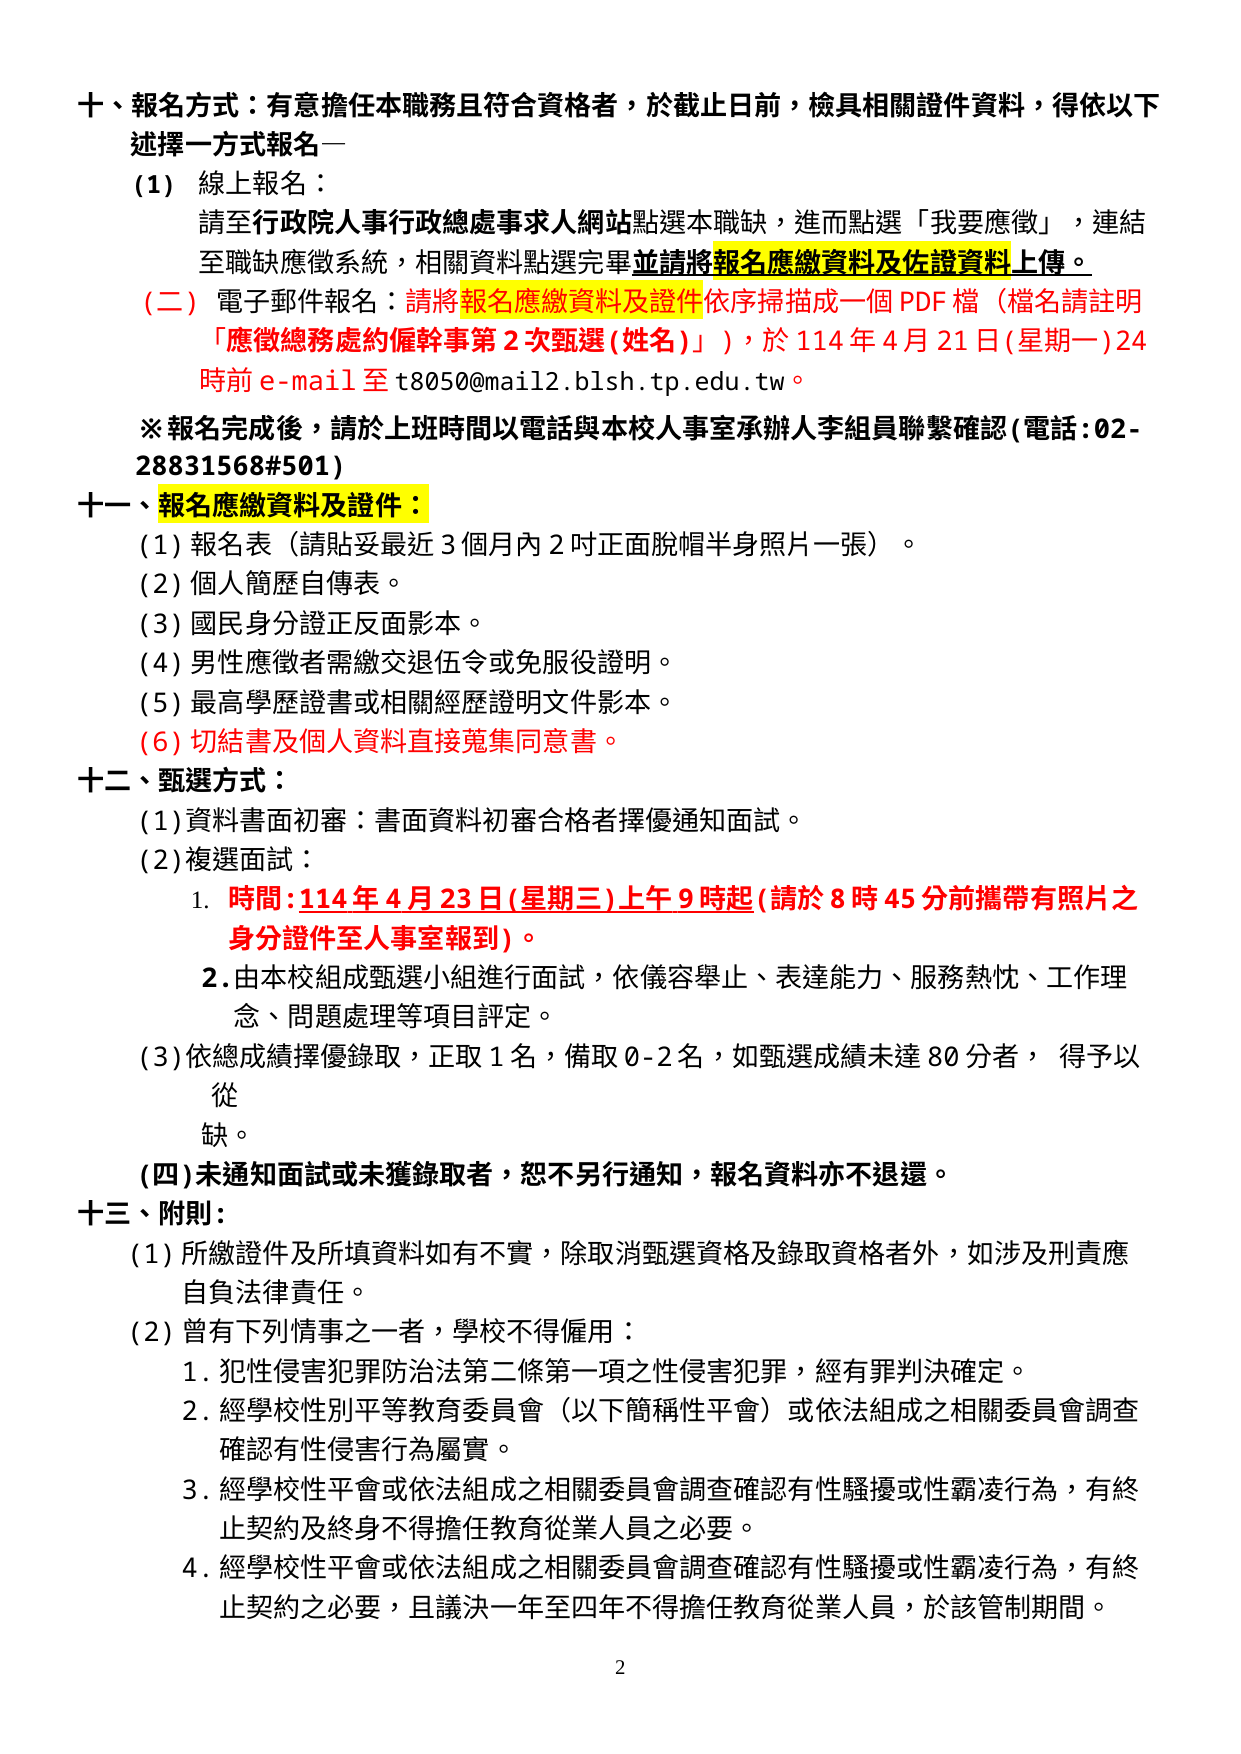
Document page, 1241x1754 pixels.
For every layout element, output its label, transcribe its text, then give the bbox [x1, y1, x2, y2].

text 十二、甄選方式： [77, 759, 1163, 798]
text ※報名完成後，請於上班時間以電話與本校人事室承辦人李組員聯繫確認(電話:02-28831568#501) [135, 407, 1163, 484]
text 念、問題處理等項目評定。 [136, 995, 1163, 1035]
list 依總成績擇優錄取，正取1名，備取0-2名，如甄選成績未達80分者， 得予以從 [136, 1035, 1163, 1113]
text 請至行政院人事行政總處事求人網站點選本職缺，進而點選「我要應徵」，連結至職缺應徵系統，相關資料點選完畢並請將報名應繳資料及佐證資料上傳。 [198, 201, 1163, 280]
list 經學校性別平等教育委員會（以下簡稱性平會）或依法組成之相關委員會調查 [181, 1389, 1163, 1428]
list 複選面試： [136, 838, 1163, 877]
list 經學校性平會或依法組成之相關委員會調查確認有性騷擾或性霸凌行為，有終 [181, 1468, 1163, 1507]
list 報名表（請貼妥最近3個月內2吋正面脫帽半身照片一張）。 [136, 523, 1163, 562]
text 十三、附則: [77, 1192, 1163, 1232]
list 所繳證件及所填資料如有不實，除取消甄選資格及錄取資格者外，如涉及刑責應 [127, 1232, 1163, 1271]
text (二) 電子郵件報名：請將報名應繳資料及證件依序掃描成一個PDF檔（檔名請註明「應徵總務處約僱幹事第2次甄選(姓名)」)，於114年4月21日(星期一)24時前e-mail至t8050@mail2.blsh.tp.edu.tw。 [91, 280, 1163, 398]
list 時間:114年4月23日(星期三)上午9時起(請於8時45分前攜帶有照片之身分證件至人事室報到)。 [191, 877, 1163, 956]
list 經學校性平會或依法組成之相關委員會調查確認有性騷擾或性霸凌行為，有終 [181, 1546, 1163, 1586]
list 犯性侵害犯罪防治法第二條第一項之性侵害犯罪，經有罪判決確定。 [181, 1349, 1163, 1389]
text 缺。 [136, 1113, 1163, 1153]
text (四)未通知面試或未獲錄取者，恕不另行通知，報名資料亦不退還。 [136, 1153, 1163, 1192]
list 資料書面初審：書面資料初審合格者擇優通知面試。 [136, 798, 1163, 838]
text 自負法律責任。 [181, 1271, 1163, 1310]
list 國民身分證正反面影本。 [136, 602, 1163, 641]
text 2.由本校組成甄選小組進行面試，依儀容舉止、表達能力、服務熱忱、工作理 [136, 956, 1163, 995]
list 男性應徵者需繳交退伍令或免服役證明。 [136, 641, 1163, 681]
list 最高學歷證書或相關經歷證明文件影本。 [136, 681, 1163, 720]
list 切結書及個人資料直接蒐集同意書。 [136, 720, 1163, 759]
text 止契約及終身不得擔任教育從業人員之必要。 [219, 1507, 1163, 1546]
list 線上報名： [131, 162, 1163, 201]
text 十一、報名應繳資料及證件： [77, 484, 1163, 523]
list 曾有下列情事之一者，學校不得僱用： [127, 1310, 1163, 1349]
text 止契約之必要，且議決一年至四年不得擔任教育從業人員，於該管制期間。 [219, 1586, 1163, 1625]
text 十、報名方式：有意擔任本職務且符合資格者，於截止日前，檢具相關證件資料，得依以下述擇一方式報名— [77, 84, 1163, 162]
list 個人簡歷自傳表。 [136, 562, 1163, 602]
text 確認有性侵害行為屬實。 [219, 1428, 1163, 1468]
